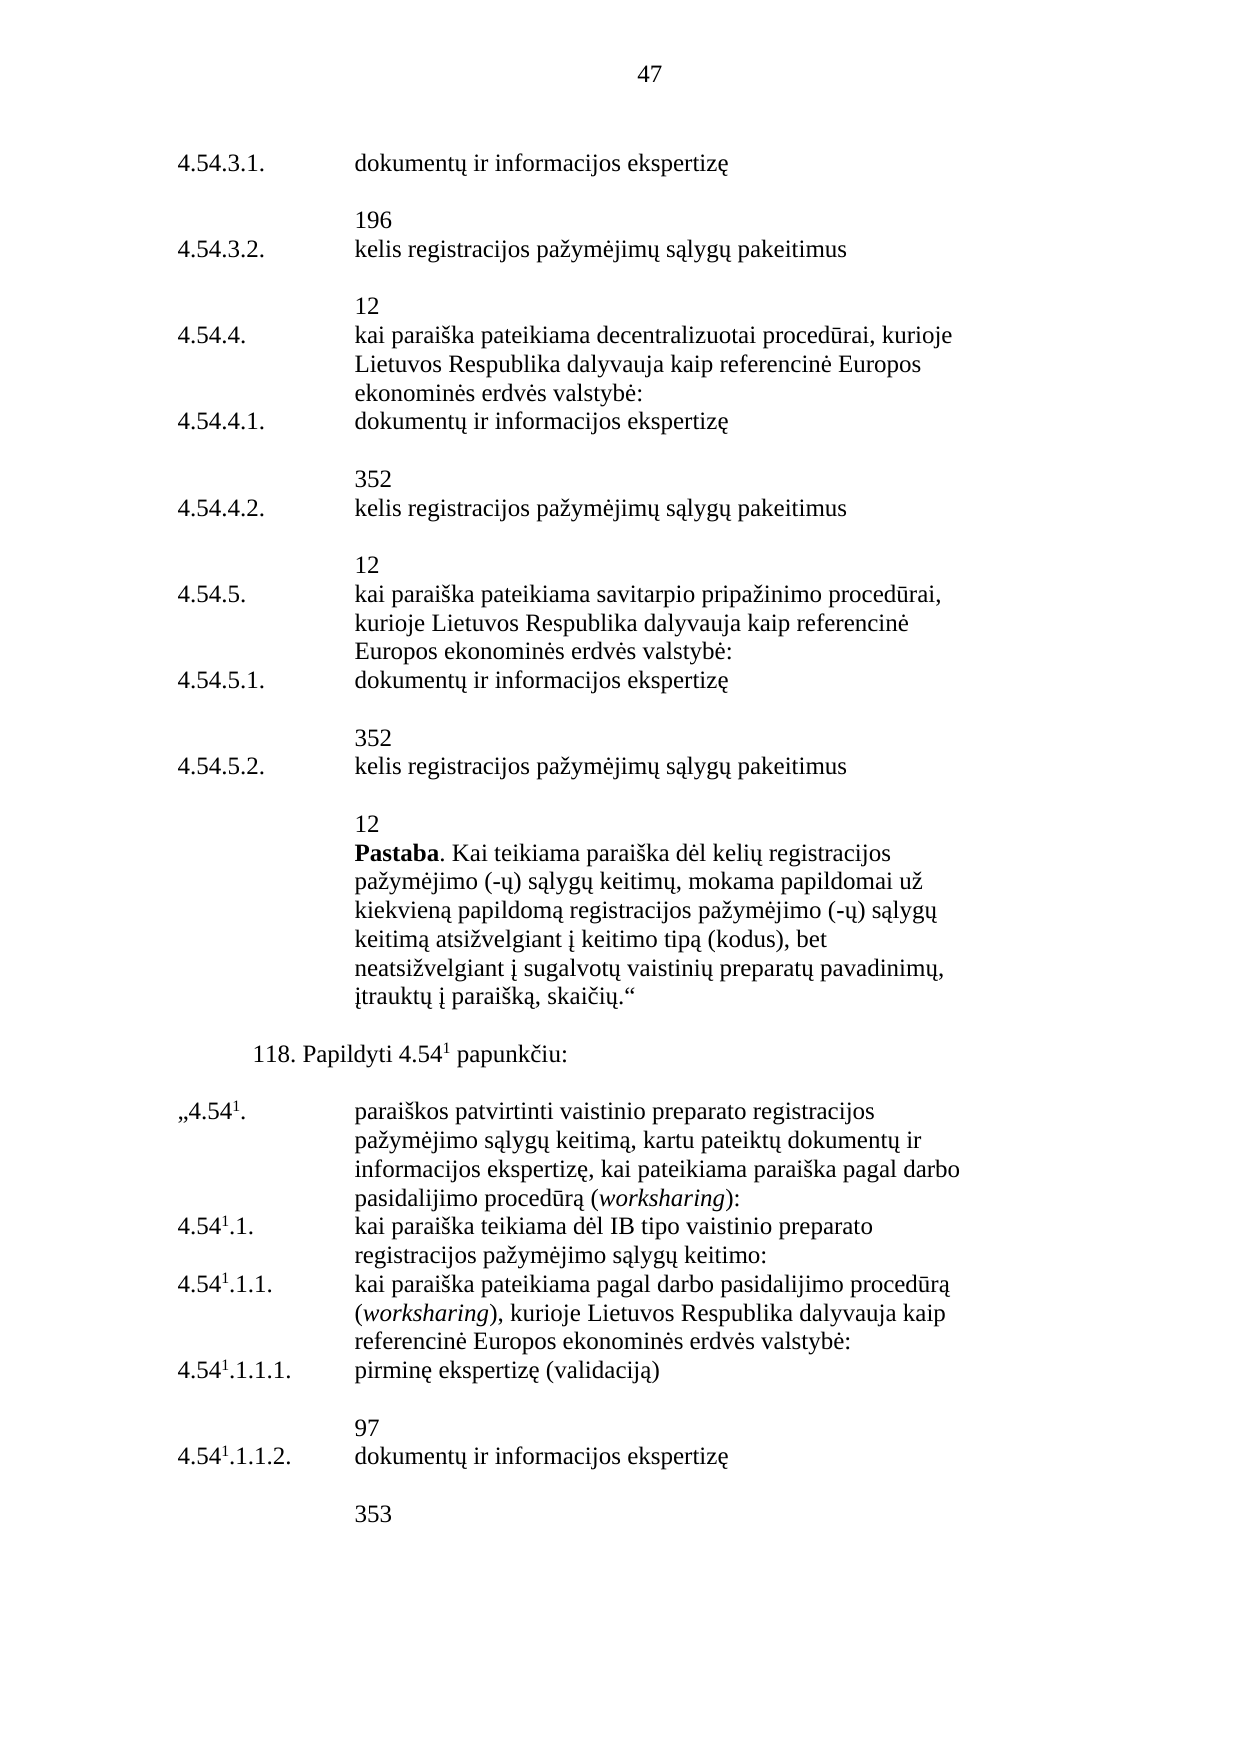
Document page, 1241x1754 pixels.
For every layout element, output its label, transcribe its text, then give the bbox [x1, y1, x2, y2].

text 4.541.1. kai paraiška teikiama dėl IB tipo vaistinio preparato [177, 1211, 974, 1240]
text 4.54.5.2. kelis registracijos pažymėjimų sąlygų pakeitimus 12 [177, 751, 974, 838]
text 4.54.4.1. dokumentų ir informacijos ekspertizę 352 [177, 406, 974, 493]
text neatsižvelgiant į sugalvotų vaistinių preparatų pavadinimų, [354, 953, 974, 981]
text 4.541.1.1.1. pirminę ekspertizę (validaciją) 97 [177, 1355, 974, 1441]
text 4.541.1.1. kai paraiška pateikiama pagal darbo pasidalijimo procedūrą [177, 1269, 974, 1298]
text kurioje Lietuvos Respublika dalyvauja kaip referencinė [354, 608, 974, 636]
text 4.54.4.2. kelis registracijos pažymėjimų sąlygų pakeitimus 12 [177, 493, 974, 579]
text „4.541. paraiškos patvirtinti vaistinio preparato registracijos [177, 1096, 974, 1125]
text Europos ekonominės erdvės valstybė: [354, 636, 974, 665]
text įtrauktų į paraišką, skaičių.“ [354, 981, 974, 1010]
text keitimą atsižvelgiant į keitimo tipą (kodus), bet [354, 924, 974, 953]
text pažymėjimo sąlygų keitimą, kartu pateiktų dokumentų ir [354, 1125, 974, 1154]
text 4.54.3.2. kelis registracijos pažymėjimų sąlygų pakeitimus 12 [177, 234, 974, 320]
text informacijos ekspertizę, kai pateikiama paraiška pagal darbo [354, 1154, 974, 1183]
text 4.541.1.1.2. dokumentų ir informacijos ekspertizę 353 [177, 1441, 974, 1528]
text pasidalijimo procedūrą (worksharing): [354, 1183, 974, 1211]
text 4.54.3.1. dokumentų ir informacijos ekspertizę 196 [177, 148, 974, 234]
text registracijos pažymėjimo sąlygų keitimo: [354, 1240, 974, 1269]
text Lietuvos Respublika dalyvauja kaip referencinė Europos [354, 349, 974, 378]
text pažymėjimo (-ų) sąlygų keitimų, mokama papildomai už [354, 866, 974, 895]
text ekonominės erdvės valstybė: [354, 378, 974, 406]
text Pastaba. Kai teikiama paraiška dėl kelių registracijos [354, 838, 974, 866]
text referencinė Europos ekonominės erdvės valstybė: [354, 1326, 974, 1355]
text 4.54.4. kai paraiška pateikiama decentralizuotai procedūrai, kurioje [177, 320, 974, 349]
text 4.54.5.1. dokumentų ir informacijos ekspertizę 352 [177, 665, 974, 751]
text 4.54.5. kai paraiška pateikiama savitarpio pripažinimo procedūrai, [177, 579, 974, 608]
text (worksharing), kurioje Lietuvos Respublika dalyvauja kaip [354, 1298, 974, 1326]
text 118. Papildyti 4.541 papunkčiu: [177, 1039, 1122, 1068]
text kiekvieną papildomą registracijos pažymėjimo (-ų) sąlygų [354, 895, 974, 924]
